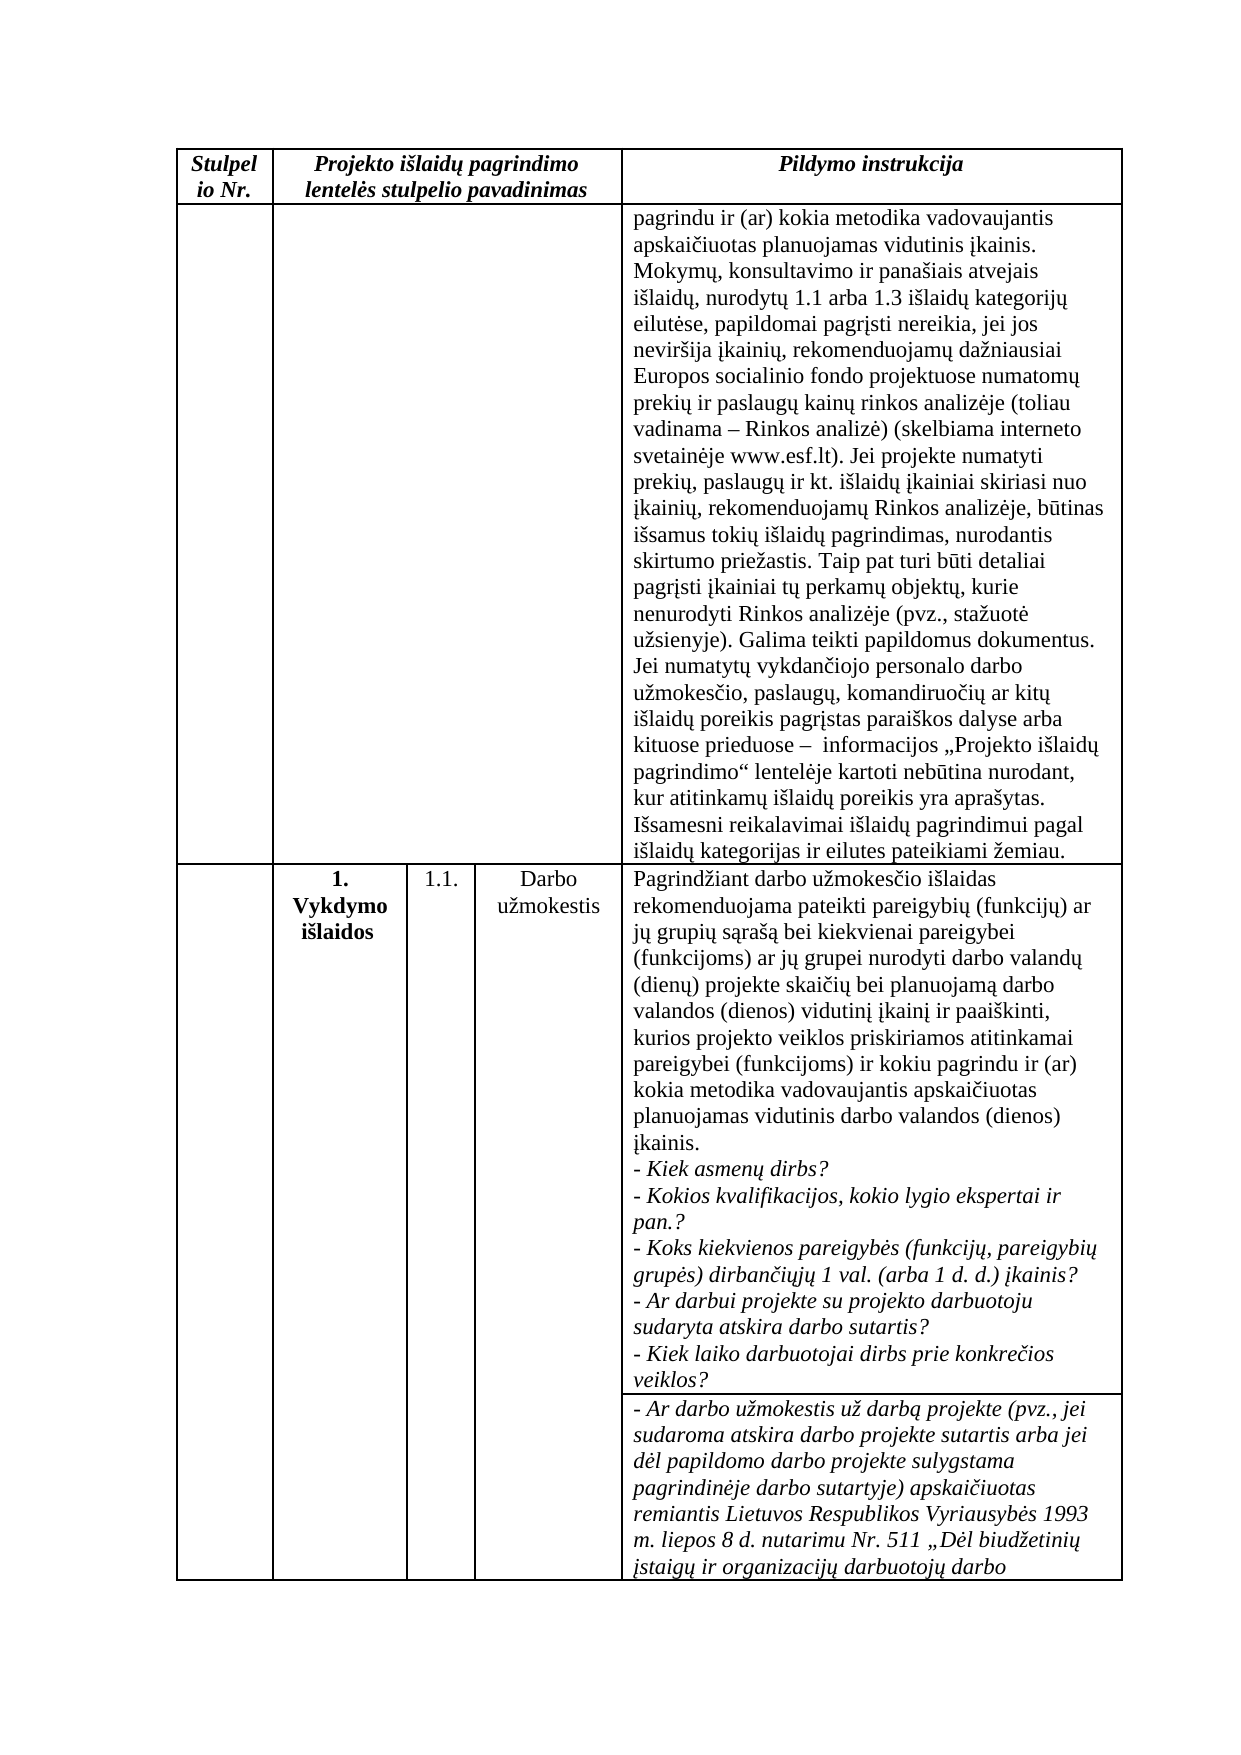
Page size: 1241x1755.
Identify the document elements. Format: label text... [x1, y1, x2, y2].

table_header Stulpelio Nr. [178, 150, 272, 202]
table_cell 1.1. [408, 865, 474, 1579]
table_cell Darbo užmokestis [476, 865, 621, 1579]
table_cell - Ar darbo užmokestis už darbą projekte (pvz., jei sudaroma atskira darbo projekte sutartis arba jei dėl papildomo darbo projekte sulygstama pagrindinėje darbo sutartyje) apskaičiuotas remiantis Lietuvos Respublikos Vyriausybės 1993 m. liepos 8 d. nutarimu Nr. 511 „Dėl biudžetinių įstaigų ir organizacijų darbuotojų darbo [623, 1395, 1121, 1579]
table_cell [178, 865, 272, 1579]
table_header Pildymo instrukcija [623, 150, 1121, 202]
table_cell [178, 205, 272, 863]
table_cell 1. Vykdymo išlaidos [274, 865, 406, 1579]
table_cell pagrindu ir (ar) kokia metodika vadovaujantis apskaičiuotas planuojamas vidutinis įkainis. Mokymų, konsultavimo ir panašiais atvejais išlaidų, nurodytų 1.1 arba 1.3 išlaidų kategorijų eilutėse, papildomai pagrįsti nereikia, jei jos neviršija įkainių, rekomenduojamų dažniausiai Europos socialinio fondo projektuose numatomų prekių ir paslaugų kainų rinkos analizėje (toliau vadinama – Rinkos analizė) (skelbiama interneto svetainėje www.esf.lt). Jei projekte numatyti prekių, paslaugų ir kt. išlaidų įkainiai skiriasi nuo įkainių, rekomenduojamų Rinkos analizėje, būtinas išsamus tokių išlaidų pagrindimas, nurodantis skirtumo priežastis. Taip pat turi būti detaliai pagrįsti įkainiai tų perkamų objektų, kurie nenurodyti Rinkos analizėje (pvz., stažuotė užsienyje). Galima teikti papildomus dokumentus. Jei numatytų vykdančiojo personalo darbo užmokesčio, paslaugų, komandiruočių ar kitų išlaidų poreikis pagrįstas paraiškos dalyse arba kituose prieduose – informacijos „Projekto išlaidų pagrindimo“ lentelėje kartoti nebūtina nurodant, kur atitinkamų išlaidų poreikis yra aprašytas. Išsamesni reikalavimai išlaidų pagrindimui pagal išlaidų kategorijas ir eilutes pateikiami žemiau. [623, 205, 1121, 863]
table_cell Pagrindžiant darbo užmokesčio išlaidas rekomenduojama pateikti pareigybių (funkcijų) ar jų grupių sąrašą bei kiekvienai pareigybei (funkcijoms) ar jų grupei nurodyti darbo valandų (dienų) projekte skaičių bei planuojamą darbo valandos (dienos) vidutinį įkainį ir paaiškinti, kurios projekto veiklos priskiriamos atitinkamai pareigybei (funkcijoms) ir kokiu pagrindu ir (ar) kokia metodika vadovaujantis apskaičiuotas planuojamas vidutinis darbo valandos (dienos) įkainis. - Kiek asmenų dirbs? - Kokios kvalifikacijos, kokio lygio ekspertai ir pan.? - Koks kiekvienos pareigybės (funkcijų, pareigybių grupės) dirbančiųjų 1 val. (arba 1 d. d.) įkainis? - Ar darbui projekte su projekto darbuotoju sudaryta atskira darbo sutartis? - Kiek laiko darbuotojai dirbs prie konkrečios veiklos? [623, 865, 1121, 1392]
table_header Projekto išlaidų pagrindimo lentelės stulpelio pavadinimas [274, 150, 621, 202]
table_cell [274, 205, 621, 863]
